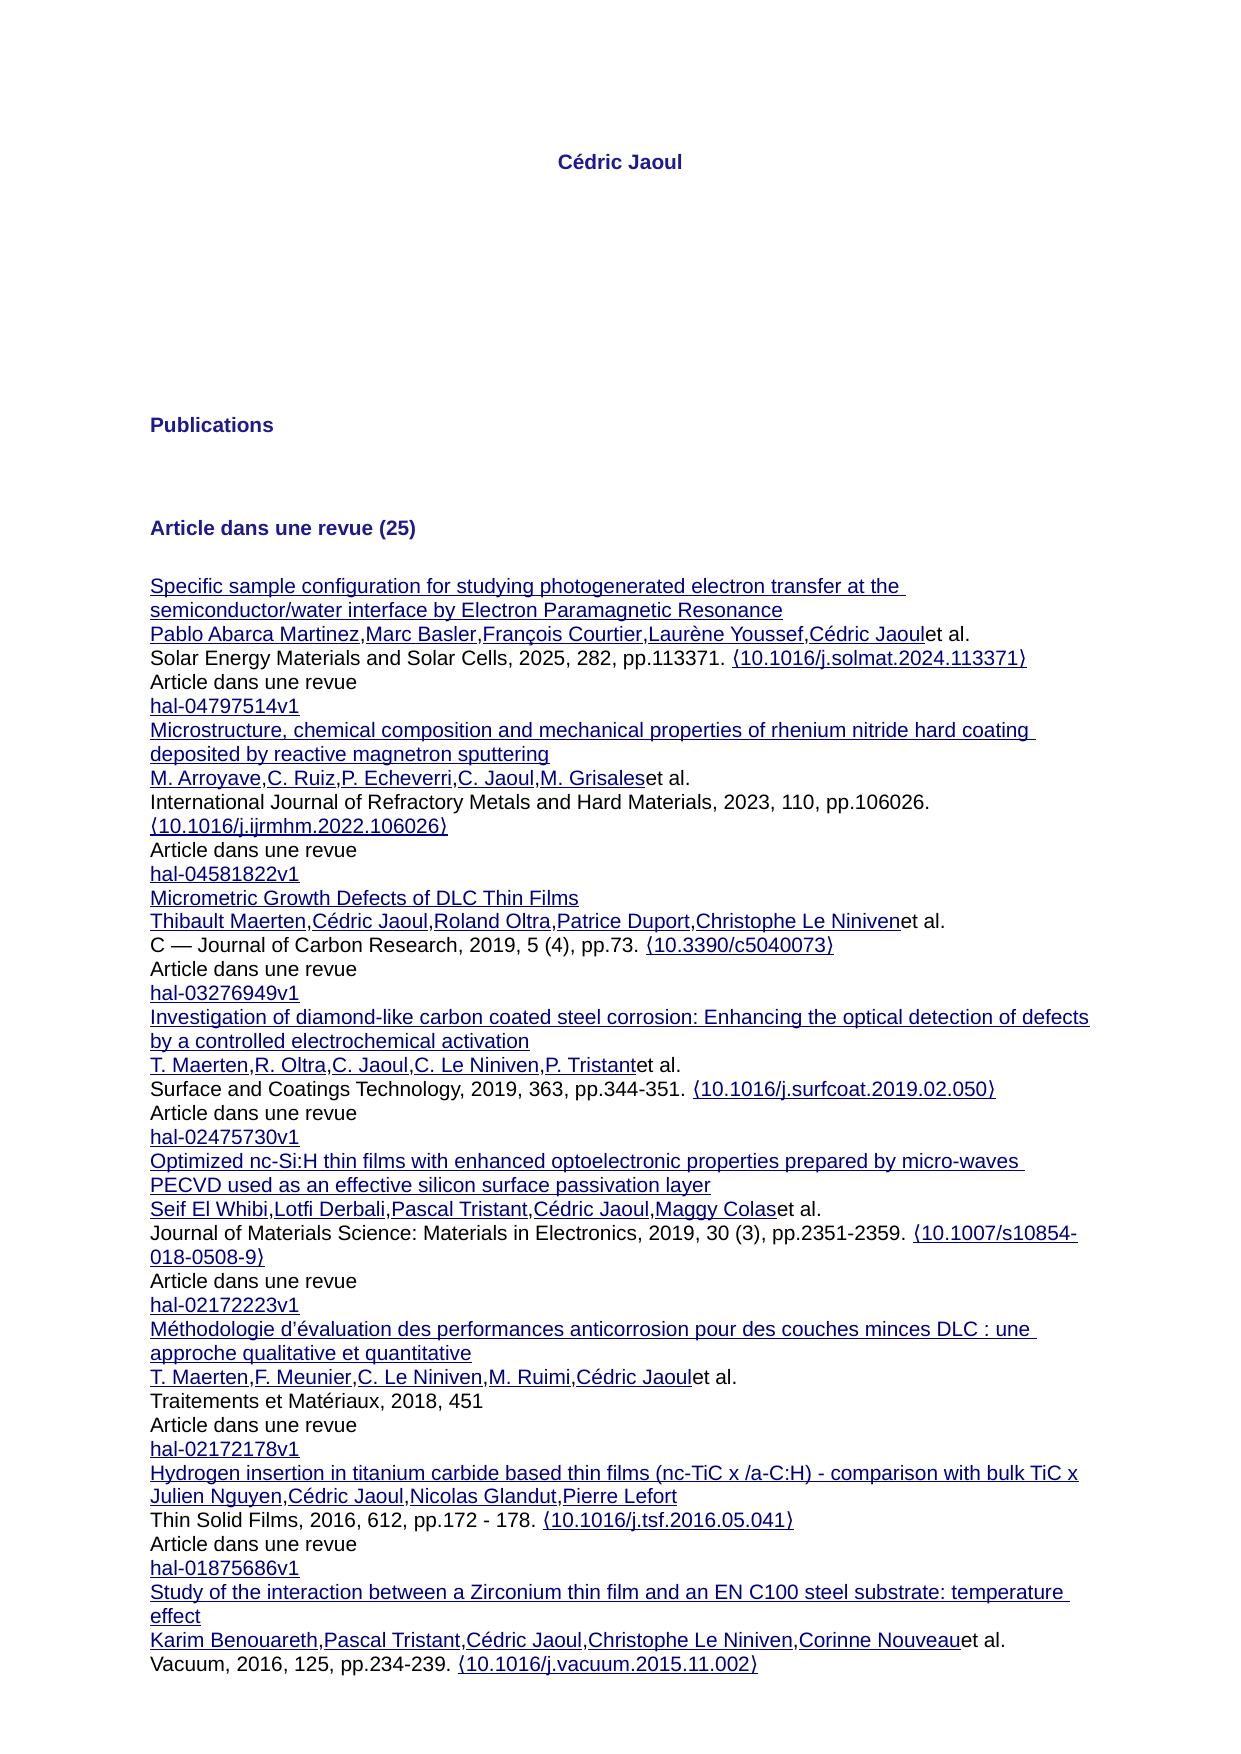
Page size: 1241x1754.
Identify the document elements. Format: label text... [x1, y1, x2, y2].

subtitle Cédric Jaoul [150, 150, 1090, 174]
table_cell Study of the interaction between a Zirconium thin film and an EN C100 steel substrate: temperature effect Karim Benouareth,Pascal Tristant,Cédric Jaoul,Christophe Le Niniven,Corinne Nouveauet al. Vacuum, 2016, 125, pp.234-239. ⟨10.1016/j.vacuum.2015.11.002⟩ [150, 1580, 1090, 1676]
table_cell Optimized nc-Si:H thin films with enhanced optoelectronic properties prepared by micro-waves PECVD used as an effective silicon surface passivation layer Seif El Whibi,Lotfi Derbali,Pascal Tristant,Cédric Jaoul,Maggy Colaset al. Journal of Materials Science: Materials in Electronics, 2019, 30 (3), pp.2351-2359. ⟨10.1007/s10854-018-0508-9⟩ Article dans une revue hal-02172223v1 [150, 1149, 1090, 1317]
subtitle Publications [150, 412, 1090, 436]
table_header Specific sample configuration for studying photogenerated electron transfer at the semiconductor/water interface by Electron Paramagnetic Resonance Pablo Abarca Martinez,Marc Basler,François Courtier,Laurène Youssef,Cédric Jaoulet al. Solar Energy Materials and Solar Cells, 2025, 282, pp.113371. ⟨10.1016/j.solmat.2024.113371⟩ Article dans une revue hal-04797514v1 [150, 574, 1090, 718]
table_cell Microstructure, chemical composition and mechanical properties of rhenium nitride hard coating deposited by reactive magnetron sputtering M. Arroyave,C. Ruiz,P. Echeverri,C. Jaoul,M. Grisaleset al. International Journal of Refractory Metals and Hard Materials, 2023, 110, pp.106026. ⟨10.1016/j.ijrmhm.2022.106026⟩ Article dans une revue hal-04581822v1 [150, 718, 1090, 885]
table_cell Investigation of diamond-like carbon coated steel corrosion: Enhancing the optical detection of defects [150, 1005, 1090, 1026]
table_cell by a controlled electrochemical activation T. Maerten,R. Oltra,C. Jaoul,C. Le Niniven,P. Tristantet al. Surface and Coatings Technology, 2019, 363, pp.344-351. ⟨10.1016/j.surfcoat.2019.02.050⟩ Article dans une revue hal-02475730v1 [150, 1027, 1090, 1149]
table_cell Méthodologie d’évaluation des performances anticorrosion pour des couches minces DLC : une approche qualitative et quantitative T. Maerten,F. Meunier,C. Le Niniven,M. Ruimi,Cédric Jaoulet al. Traitements et Matériaux, 2018, 451 Article dans une revue hal-02172178v1 [150, 1317, 1090, 1460]
table_cell Micrometric Growth Defects of DLC Thin Films Thibault Maerten,Cédric Jaoul,Roland Oltra,Patrice Duport,Christophe Le Ninivenet al. C — Journal of Carbon Research, 2019, 5 (4), pp.73. ⟨10.3390/c5040073⟩ Article dans une revue hal-03276949v1 [150, 885, 1090, 1005]
subtitle Article dans une revue (25) [150, 516, 1090, 539]
table_cell Hydrogen insertion in titanium carbide based thin films (nc-TiC x /a-C:H) - comparison with bulk TiC x Julien Nguyen,Cédric Jaoul,Nicolas Glandut,Pierre Lefort Thin Solid Films, 2016, 612, pp.172 - 178. ⟨10.1016/j.tsf.2016.05.041⟩ Article dans une revue hal-01875686v1 [150, 1460, 1090, 1580]
